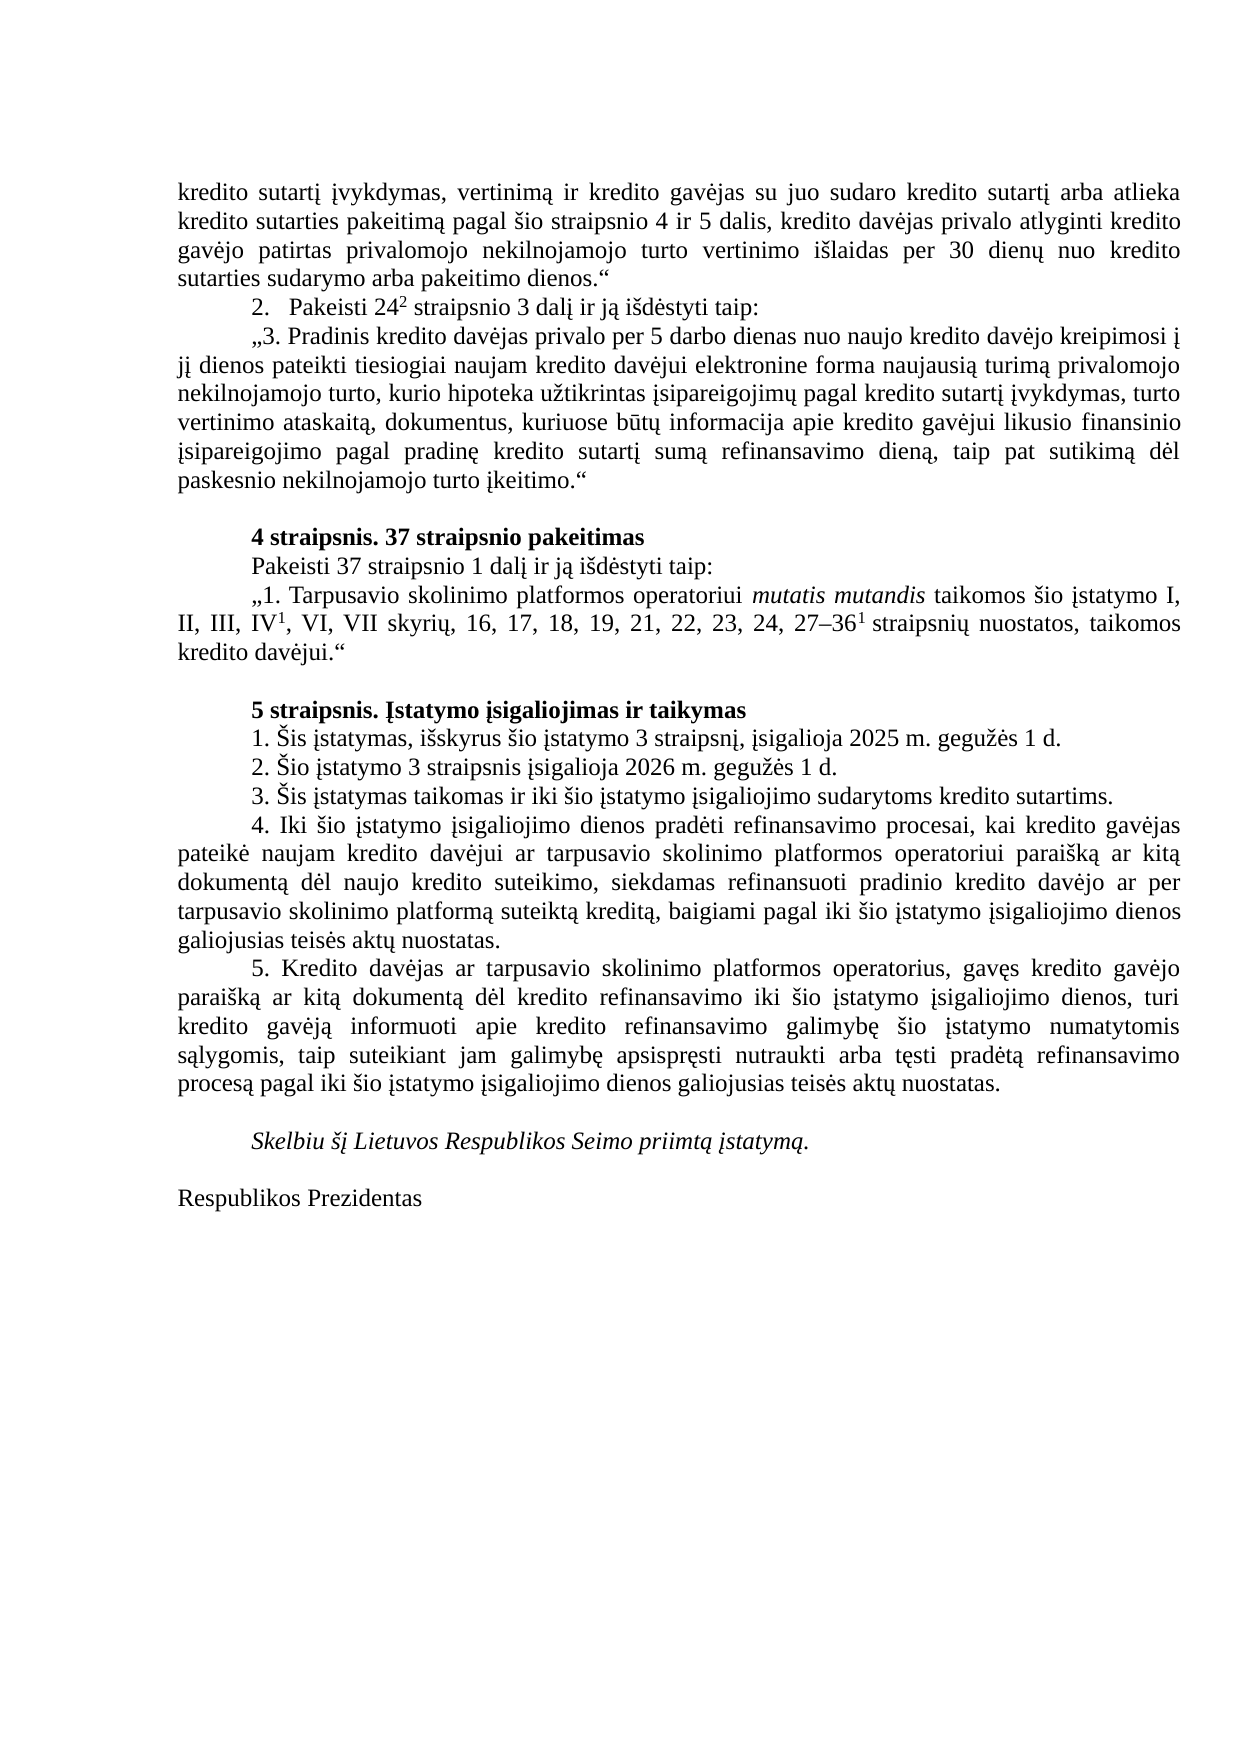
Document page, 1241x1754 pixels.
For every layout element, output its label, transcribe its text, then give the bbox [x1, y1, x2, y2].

text 2. Pakeisti 242 straipsnio 3 dalį ir ją išdėstyti taip: [251, 292, 1181, 321]
text Skelbiu šį Lietuvos Respublikos Seimo priimtą įstatymą. [177, 1126, 1181, 1155]
text „3. Pradinis kredito davėjas privalo per 5 darbo dienas nuo naujo kredito davėjo kreipimosi į jį dienos pateikti tiesiogiai naujam kredito davėjui elektronine forma naujausią turimą privalomojo nekilnojamojo turto, kurio hipoteka užtikrintas įsipareigojimų pagal kredito sutartį įvykdymas, turto vertinimo ataskaitą, dokumentus, kuriuose būtų informacija apie kredito gavėjui likusio finansinio įsipareigojimo pagal pradinę kredito sutartį sumą refinansavimo dieną, taip pat sutikimą dėl paskesnio nekilnojamojo turto įkeitimo.“ [177, 321, 1181, 493]
text 5 straipsnis. Įstatymo įsigaliojimas ir taikymas [177, 695, 1181, 723]
text „1. Tarpusavio skolinimo platformos operatoriui mutatis mutandis taikomos šio įstatymo I, II, III, IV1, VI, VII skyrių, 16, 17, 18, 19, 21, 22, 23, 24, 27–361 straipsnių nuostatos, taikomos kredito davėjui.“ [177, 580, 1181, 666]
text 4 straipsnis. 37 straipsnio pakeitimas [177, 522, 1181, 551]
text 5. Kredito davėjas ar tarpusavio skolinimo platformos operatorius, gavęs kredito gavėjo paraišką ar kitą dokumentą dėl kredito refinansavimo iki šio įstatymo įsigaliojimo dienos, turi kredito gavėją informuoti apie kredito refinansavimo galimybę šio įstatymo numatytomis sąlygomis, taip suteikiant jam galimybę apsispręsti nutraukti arba tęsti pradėtą refinansavimo procesą pagal iki šio įstatymo įsigaliojimo dienos galiojusias teisės aktų nuostatas. [177, 953, 1181, 1097]
text 3. Šis įstatymas taikomas ir iki šio įstatymo įsigaliojimo sudarytoms kredito sutartims. [177, 781, 1181, 810]
text Respublikos Prezidentas [177, 1183, 1181, 1212]
text Pakeisti 37 straipsnio 1 dalį ir ją išdėstyti taip: [177, 551, 1181, 580]
text 2. Šio įstatymo 3 straipsnis įsigalioja 2026 m. gegužės 1 d. [177, 752, 1181, 781]
text kredito sutartį įvykdymas, vertinimą ir kredito gavėjas su juo sudaro kredito sutartį arba atlieka kredito sutarties pakeitimą pagal šio straipsnio 4 ir 5 dalis, kredito davėjas privalo atlyginti kredito gavėjo patirtas privalomojo nekilnojamojo turto vertinimo išlaidas per 30 dienų nuo kredito sutarties sudarymo arba pakeitimo dienos.“ [177, 177, 1181, 292]
text 1. Šis įstatymas, išskyrus šio įstatymo 3 straipsnį, įsigalioja 2025 m. gegužės 1 d. [177, 723, 1181, 752]
text 4. Iki šio įstatymo įsigaliojimo dienos pradėti refinansavimo procesai, kai kredito gavėjas pateikė naujam kredito davėjui ar tarpusavio skolinimo platformos operatoriui paraišką ar kitą dokumentą dėl naujo kredito suteikimo, siekdamas refinansuoti pradinio kredito davėjo ar per tarpusavio skolinimo platformą suteiktą kreditą, baigiami pagal iki šio įstatymo įsigaliojimo dienos galiojusias teisės aktų nuostatas. [177, 810, 1181, 953]
